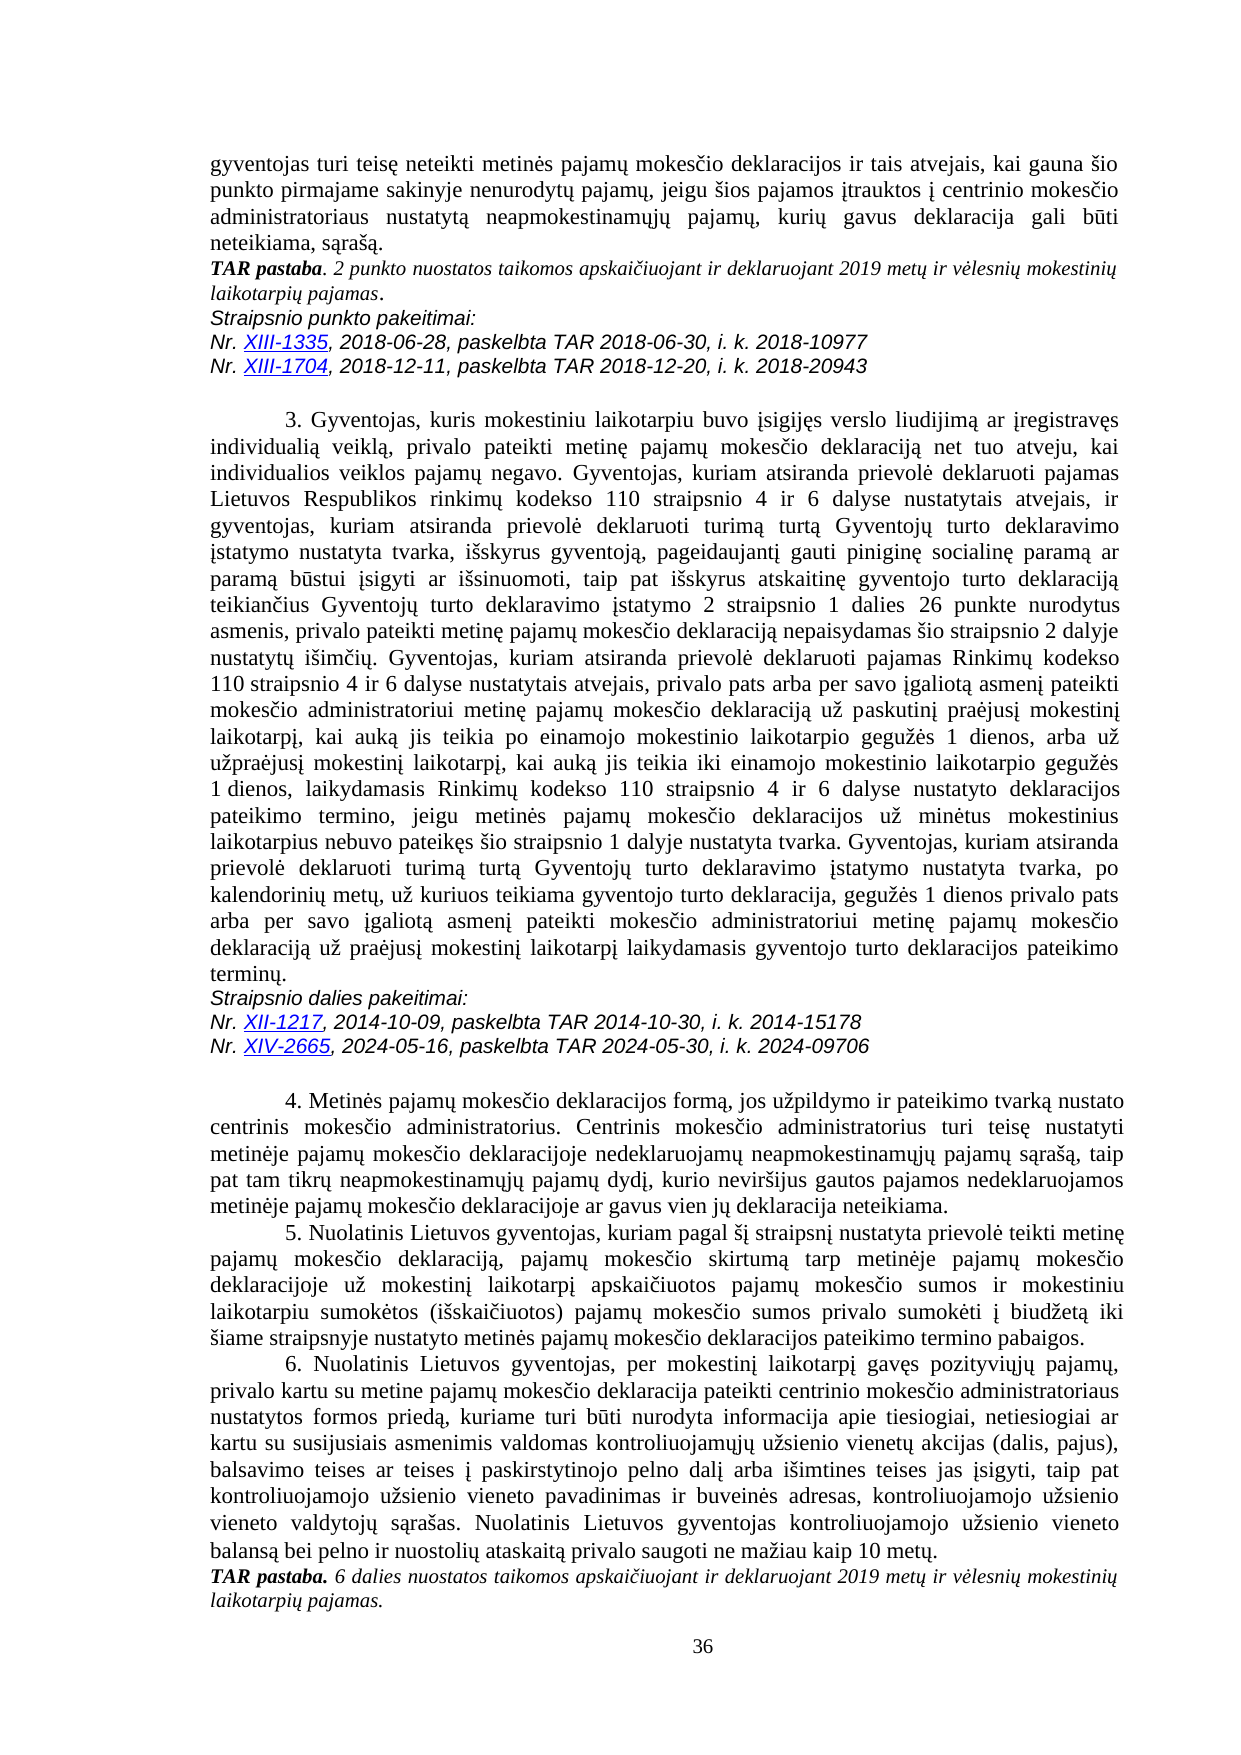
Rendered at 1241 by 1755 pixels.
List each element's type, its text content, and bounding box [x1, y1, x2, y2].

text Nr. XII-1217, 2014-10-09, paskelbta TAR 2014-10-30, i. k. 2014-15178 [210, 1010, 1120, 1034]
text Nr. XIII-1335, 2018-06-28, paskelbta TAR 2018-06-30, i. k. 2018-10977 [210, 330, 1120, 354]
text 4. Metinės pajamų mokesčio deklaracijos formą, jos užpildymo ir pateikimo tvarką nustato centrinis mokesčio administratorius. Centrinis mokesčio administratorius turi teisę nustatyti metinėje pajamų mokesčio deklaracijoje nedeklaruojamų neapmokestinamųjų pajamų sąrašą, taip pat tam tikrų neapmokestinamųjų pajamų dydį, kurio neviršijus gautos pajamos nedeklaruojamos metinėje pajamų mokesčio deklaracijoje ar gavus vien jų deklaracija neteikiama. [210, 1087, 1126, 1219]
text Nr. XIII-1704, 2018-12-11, paskelbta TAR 2018-12-20, i. k. 2018-20943 [210, 354, 1120, 378]
text TAR pastaba. 6 dalies nuostatos taikomos apskaičiuojant ir deklaruojant 2019 metų ir vėlesnių mokestinių laikotarpių pajamas. [210, 1564, 1120, 1612]
text Nr. XIV-2665, 2024-05-16, paskelbta TAR 2024-05-30, i. k. 2024-09706 [210, 1034, 1120, 1058]
text Straipsnio punkto pakeitimai: [210, 306, 1120, 330]
text Straipsnio dalies pakeitimai: [210, 986, 1120, 1010]
text 6. Nuolatinis Lietuvos gyventojas, per mokestinį laikotarpį gavęs pozityviųjų pajamų, privalo kartu su metine pajamų mokesčio deklaracija pateikti centrinio mokesčio administratoriaus nustatytos formos priedą, kuriame turi būti nurodyta informacija apie tiesiogiai, netiesiogiai ar kartu su susijusiais asmenimis valdomas kontroliuojamųjų užsienio vienetų akcijas (dalis, pajus), balsavimo teises ar teises į paskirstytinojo pelno dalį arba išimtines teises jas įsigyti, taip pat kontroliuojamojo užsienio vieneto pavadinimas ir buveinės adresas, kontroliuojamojo užsienio vieneto valdytojų sąrašas. Nuolatinis Lietuvos gyventojas kontroliuojamojo užsienio vieneto balansą bei pelno ir nuostolių ataskaitą privalo saugoti ne mažiau kaip 10 metų. [210, 1350, 1120, 1564]
text 5. Nuolatinis Lietuvos gyventojas, kuriam pagal šį straipsnį nustatyta prievolė teikti metinę pajamų mokesčio deklaraciją, pajamų mokesčio skirtumą tarp metinėje pajamų mokesčio deklaracijoje už mokestinį laikotarpį apskaičiuotos pajamų mokesčio sumos ir mokestiniu laikotarpiu sumokėtos (išskaičiuotos) pajamų mokesčio sumos privalo sumokėti į biudžetą iki šiame straipsnyje nustatyto metinės pajamų mokesčio deklaracijos pateikimo termino pabaigos. [210, 1219, 1126, 1350]
text gyventojas turi teisę neteikti metinės pajamų mokesčio deklaracijos ir tais atvejais, kai gauna šio punkto pirmajame sakinyje nenurodytų pajamų, jeigu šios pajamos įtrauktos į centrinio mokesčio administratoriaus nustatytą neapmokestinamųjų pajamų, kurių gavus deklaracija gali būti neteikiama, sąrašą. [210, 150, 1120, 255]
text TAR pastaba. 2 punkto nuostatos taikomos apskaičiuojant ir deklaruojant 2019 metų ir vėlesnių mokestinių laikotarpių pajamas. [210, 255, 1120, 306]
text 3. Gyventojas, kuris mokestiniu laikotarpiu buvo įsigijęs verslo liudijimą ar įregistravęs individualią veiklą, privalo pateikti metinę pajamų mokesčio deklaraciją net tuo atveju, kai individualios veiklos pajamų negavo. Gyventojas, kuriam atsiranda prievolė deklaruoti pajamas Lietuvos Respublikos rinkimų kodekso 110 straipsnio 4 ir 6 dalyse nustatytais atvejais, ir gyventojas, kuriam atsiranda prievolė deklaruoti turimą turtą Gyventojų turto deklaravimo įstatymo nustatyta tvarka, išskyrus gyventoją, pageidaujantį gauti piniginę socialinę paramą ar paramą būstui įsigyti ar išsinuomoti, taip pat išskyrus atskaitinę gyventojo turto deklaraciją teikiančius Gyventojų turto deklaravimo įstatymo 2 straipsnio 1 dalies 26 punkte nurodytus asmenis, privalo pateikti metinę pajamų mokesčio deklaraciją nepaisydamas šio straipsnio 2 dalyje nustatytų išimčių. Gyventojas, kuriam atsiranda prievolė deklaruoti pajamas Rinkimų kodekso 110 straipsnio 4 ir 6 dalyse nustatytais atvejais, privalo pats arba per savo įgaliotą asmenį pateikti mokesčio administratoriui metinę pajamų mokesčio deklaraciją už paskutinį praėjusį mokestinį laikotarpį, kai auką jis teikia po einamojo mokestinio laikotarpio gegužės 1 dienos, arba už užpraėjusį mokestinį laikotarpį, kai auką jis teikia iki einamojo mokestinio laikotarpio gegužės 1 dienos, laikydamasis Rinkimų kodekso 110 straipsnio 4 ir 6 dalyse nustatyto deklaracijos pateikimo termino, jeigu metinės pajamų mokesčio deklaracijos už minėtus mokestinius laikotarpius nebuvo pateikęs šio straipsnio 1 dalyje nustatyta tvarka. Gyventojas, kuriam atsiranda prievolė deklaruoti turimą turtą Gyventojų turto deklaravimo įstatymo nustatyta tvarka, po kalendorinių metų, už kuriuos teikiama gyventojo turto deklaracija, gegužės 1 dienos privalo pats arba per savo įgaliotą asmenį pateikti mokesčio administratoriui metinę pajamų mokesčio deklaraciją už praėjusį mokestinį laikotarpį laikydamasis gyventojo turto deklaracijos pateikimo terminų. [210, 406, 1120, 986]
